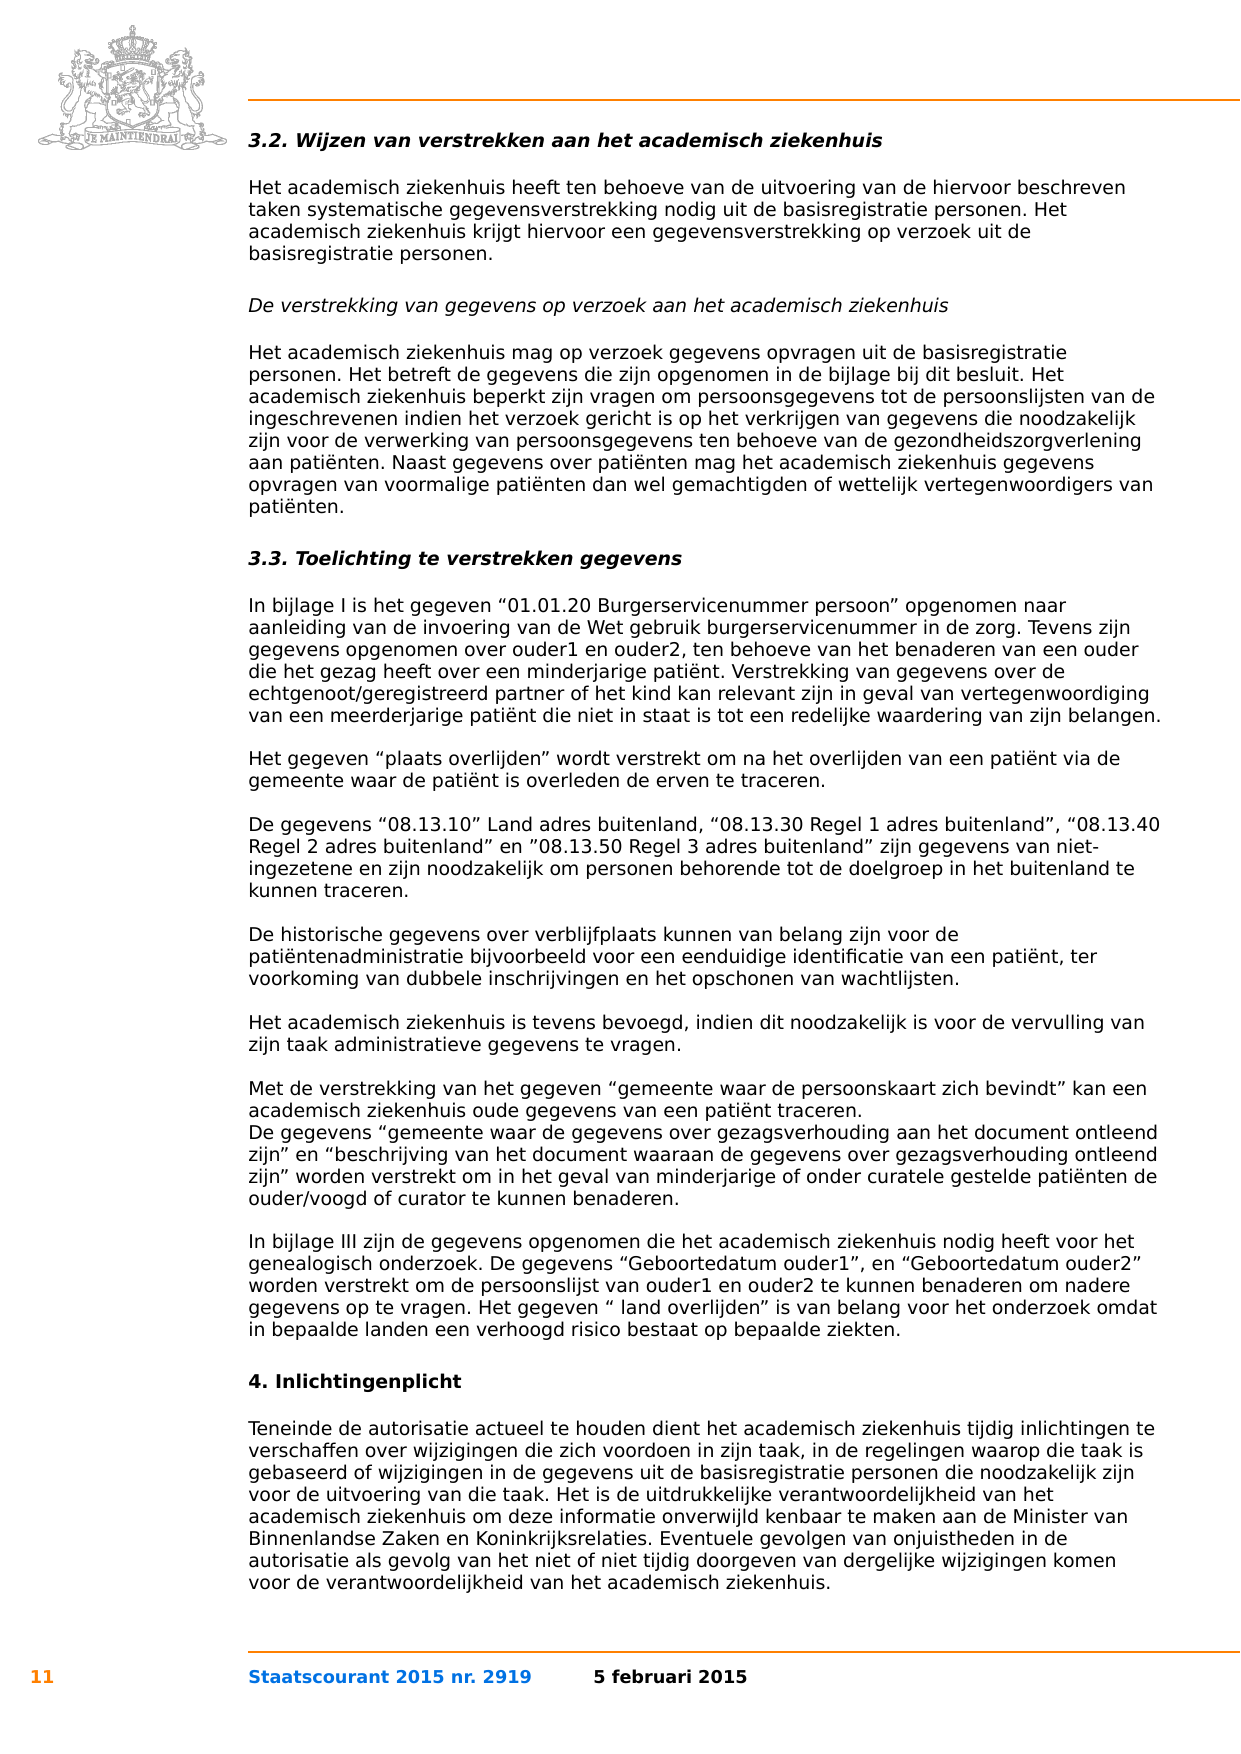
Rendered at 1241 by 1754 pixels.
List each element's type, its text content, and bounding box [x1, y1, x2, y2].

text De gegevens “gemeente waar de gegevens over gezagsverhouding aan het document ontleend zijn” en “beschrijving van het document waaraan de gegevens over gezagsverhouding ontleend zijn” worden verstrekt om in het geval van minderjarige of onder curatele gestelde patiënten de ouder/voogd of curator te kunnen benaderen. [248, 1122, 1163, 1209]
text Het gegeven “plaats overlijden” wordt verstrekt om na het overlijden van een patiënt via de gemeente waar de patiënt is overleden de erven te traceren. [248, 748, 1163, 792]
text Het academisch ziekenhuis is tevens bevoegd, indien dit noodzakelijk is voor de vervulling van zijn taak administratieve gegevens te vragen. [248, 1012, 1163, 1056]
subtitle 4. Inlichtingenplicht [248, 1371, 1163, 1393]
text In bijlage I is het gegeven “01.01.20 Burgerservicenummer persoon” opgenomen naar aanleiding van de invoering van de Wet gebruik burgerservicenummer in de zorg. Tevens zijn gegevens opgenomen over ouder1 en ouder2, ten behoeve van het benaderen van een ouder die het gezag heeft over een minderjarige patiënt. Verstrekking van gegevens over de echtgenoot/geregistreerd partner of het kind kan relevant zijn in geval van vertegenwoordiging van een meerderjarige patiënt die niet in staat is tot een redelijke waardering van zijn belangen. [248, 594, 1163, 726]
text Het academisch ziekenhuis mag op verzoek gegevens opvragen uit de basisregistratie personen. Het betreft de gegevens die zijn opgenomen in de bijlage bij dit besluit. Het academisch ziekenhuis beperkt zijn vragen om persoonsgegevens tot de persoonslijsten van de ingeschrevenen indien het verzoek gericht is op het verkrijgen van gegevens die noodzakelijk zijn voor de verwerking van persoonsgegevens ten behoeve van de gezondheidszorgverlening aan patiënten. Naast gegevens over patiënten mag het academisch ziekenhuis gegevens opvragen van voormalige patiënten dan wel gemachtigden of wettelijk vertegenwoordigers van patiënten. [248, 342, 1163, 518]
text Het academisch ziekenhuis heeft ten behoeve van de uitvoering van de hiervoor beschreven taken systematische gegevensverstrekking nodig uit de basisregistratie personen. Het academisch ziekenhuis krijgt hiervoor een gegevensverstrekking op verzoek uit de basisregistratie personen. [248, 177, 1163, 265]
text Teneinde de autorisatie actueel te houden dient het academisch ziekenhuis tijdig inlichtingen te verschaffen over wijzigingen die zich voordoen in zijn taak, in de regelingen waarop die taak is gebaseerd of wijzigingen in de gegevens uit de basisregistratie personen die noodzakelijk zijn voor de uitvoering van die taak. Het is de uitdrukkelijke verantwoordelijkheid van het academisch ziekenhuis om deze informatie onverwijld kenbaar te maken aan de Minister van Binnenlandse Zaken en Koninkrijksrelaties. Eventuele gevolgen van onjuistheden in de autorisatie als gevolg van het niet of niet tijdig doorgeven van dergelijke wijzigingen komen voor de verantwoordelijkheid van het academisch ziekenhuis. [248, 1418, 1163, 1594]
text De historische gegevens over verblijfplaats kunnen van belang zijn voor de patiëntenadministratie bijvoorbeeld voor een eenduidige identificatie van een patiënt, ter voorkoming van dubbele inschrijvingen en het opschonen van wachtlijsten. [248, 924, 1163, 990]
text In bijlage III zijn de gegevens opgenomen die het academisch ziekenhuis nodig heeft voor het genealogisch onderzoek. De gegevens “Geboortedatum ouder1”, en “Geboortedatum ouder2” worden verstrekt om de persoonslijst van ouder1 en ouder2 te kunnen benaderen om nadere gegevens op te vragen. Het gegeven “ land overlijden” is van belang voor het onderzoek omdat in bepaalde landen een verhoogd risico bestaat op bepaalde ziekten. [248, 1231, 1163, 1341]
subtitle 3.2. Wijzen van verstrekken aan het academisch ziekenhuis [248, 130, 1163, 152]
text Met de verstrekking van het gegeven “gemeente waar de persoonskaart zich bevindt” kan een academisch ziekenhuis oude gegevens van een patiënt traceren. [248, 1078, 1163, 1122]
subtitle De verstrekking van gegevens op verzoek aan het academisch ziekenhuis [248, 295, 1163, 317]
picture [38, 25, 227, 150]
subtitle 3.3. Toelichting te verstrekken gegevens [248, 548, 1163, 569]
text De gegevens “08.13.10” Land adres buitenland, “08.13.30 Regel 1 adres buitenland”, “08.13.40 Regel 2 adres buitenland” en ”08.13.50 Regel 3 adres buitenland” zijn gegevens van niet-ingezetene en zijn noodzakelijk om personen behorende tot de doelgroep in het buitenland te kunnen traceren. [248, 814, 1163, 902]
